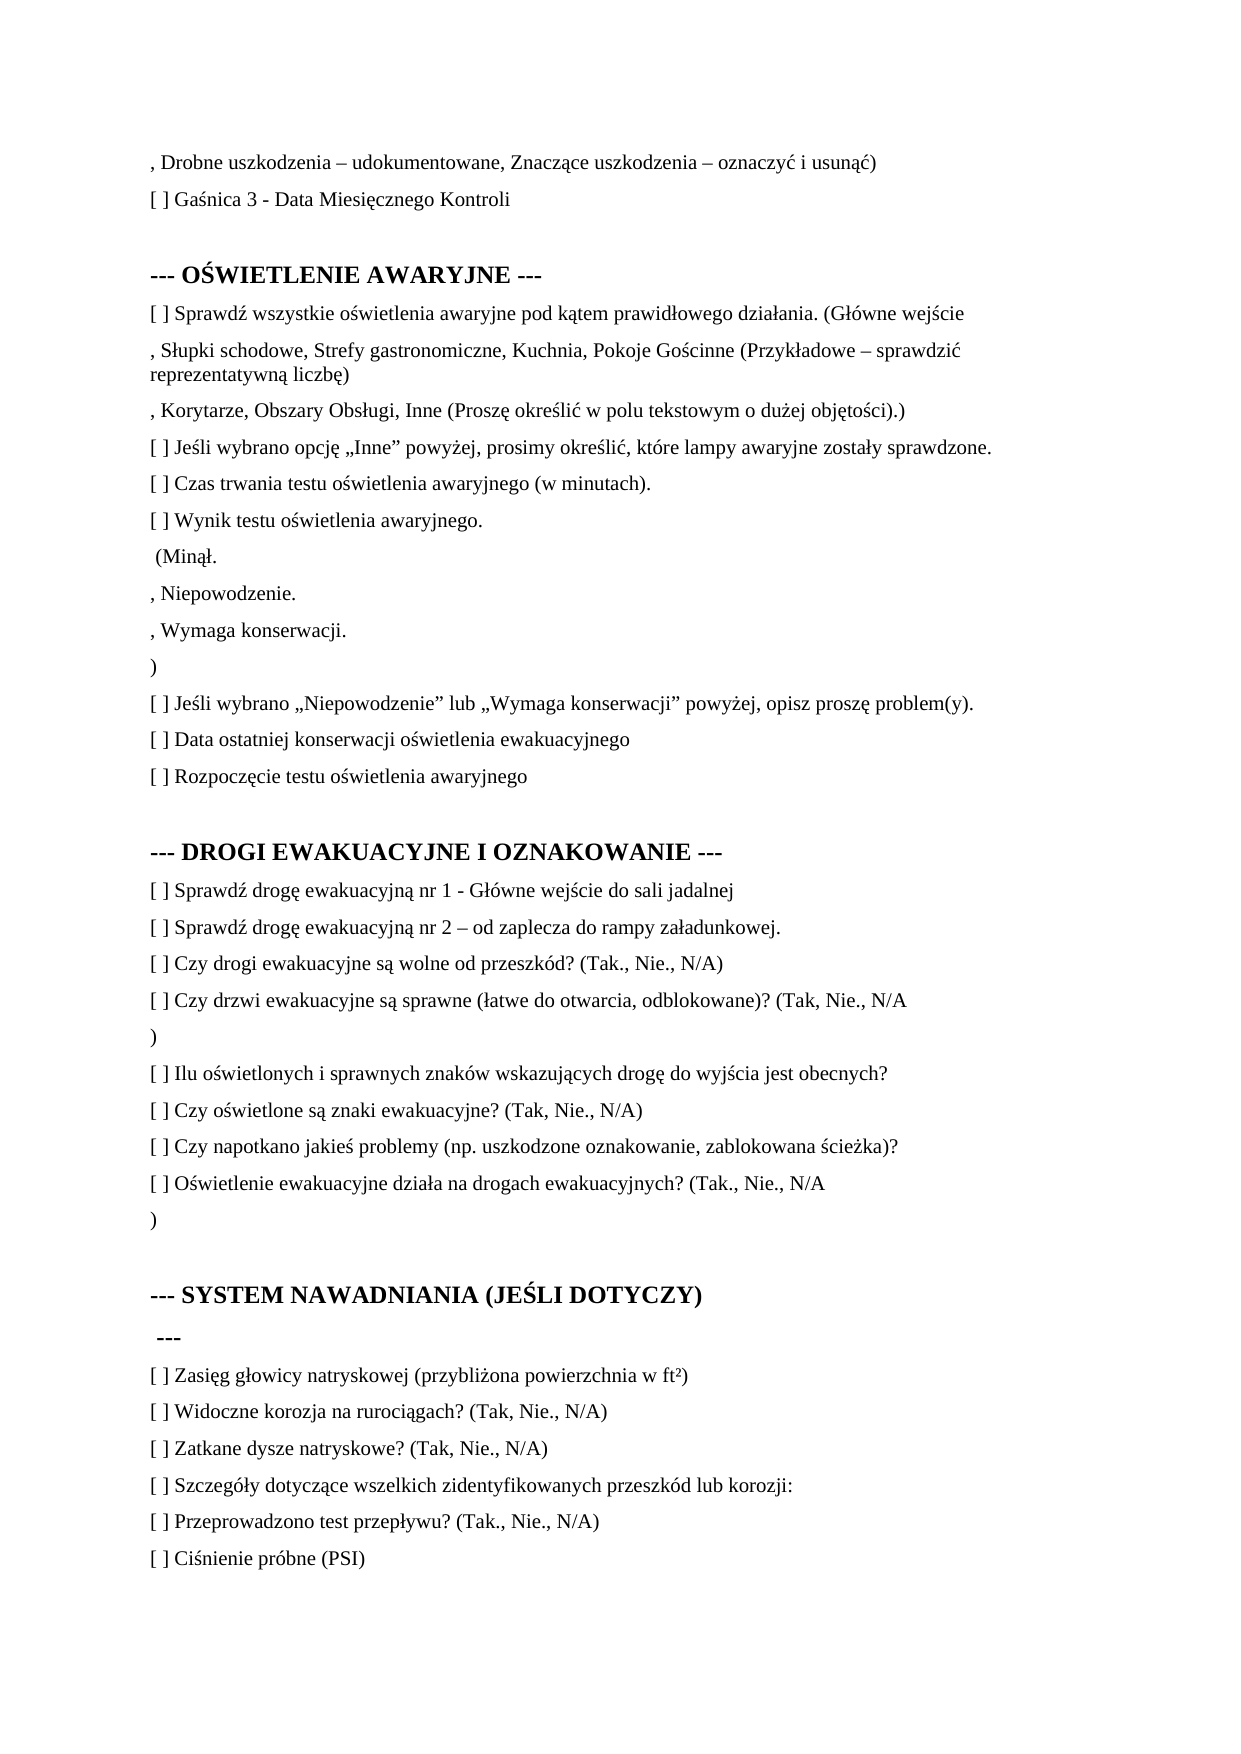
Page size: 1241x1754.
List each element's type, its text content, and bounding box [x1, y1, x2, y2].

text [ ] Wynik testu oświetlenia awaryjnego. [150, 508, 1090, 532]
text --- SYSTEM NAWADNIANIA (JEŚLI DOTYCZY) [150, 1280, 1090, 1309]
text [ ] Data ostatniej konserwacji oświetlenia ewakuacyjnego [150, 727, 1090, 751]
text [ ] Czy oświetlone są znaki ewakuacyjne? (Tak, Nie., N/A) [150, 1097, 1090, 1122]
text [ ] Oświetlenie ewakuacyjne działa na drogach ewakuacyjnych? (Tak., Nie., N/A [150, 1171, 1090, 1195]
text ) [150, 1207, 1090, 1231]
text , Słupki schodowe, Strefy gastronomiczne, Kuchnia, Pokoje Gościnne (Przykładowe – sprawdzić reprezentatywną liczbę) [150, 337, 1090, 386]
text [ ] Ilu oświetlonych i sprawnych znaków wskazujących drogę do wyjścia jest obecnych? [150, 1061, 1090, 1085]
text [ ] Czy napotkano jakieś problemy (np. uszkodzone oznakowanie, zablokowana ścieżka)? [150, 1134, 1090, 1158]
text [ ] Jeśli wybrano opcję „Inne” powyżej, prosimy określić, które lampy awaryjne zostały sprawdzone. [150, 435, 1090, 459]
text [ ] Widoczne korozja na rurociągach? (Tak, Nie., N/A) [150, 1399, 1090, 1423]
text , Drobne uszkodzenia – udokumentowane, Znaczące uszkodzenia – oznaczyć i usunąć) [150, 150, 1090, 174]
text , Wymaga konserwacji. [150, 617, 1090, 642]
text [ ] Sprawdź drogę ewakuacyjną nr 2 – od zaplecza do rampy załadunkowej. [150, 915, 1090, 939]
text --- DROGI EWAKUACYJNE I OZNAKOWANIE --- [150, 837, 1090, 866]
text , Korytarze, Obszary Obsługi, Inne (Proszę określić w polu tekstowym o dużej objętości).) [150, 398, 1090, 422]
text ) [150, 1024, 1090, 1048]
text [ ] Szczegóły dotyczące wszelkich zidentyfikowanych przeszkód lub korozji: [150, 1472, 1090, 1497]
text [ ] Czy drogi ewakuacyjne są wolne od przeszkód? (Tak., Nie., N/A) [150, 951, 1090, 975]
text [ ] Czas trwania testu oświetlenia awaryjnego (w minutach). [150, 471, 1090, 495]
text [ ] Zasięg głowicy natryskowej (przybliżona powierzchnia w ft²) [150, 1363, 1090, 1387]
text ) [150, 654, 1090, 678]
text [ ] Jeśli wybrano „Niepowodzenie” lub „Wymaga konserwacji” powyżej, opisz proszę problem(y). [150, 691, 1090, 715]
text --- OŚWIETLENIE AWARYJNE --- [150, 260, 1090, 288]
text [ ] Zatkane dysze natryskowe? (Tak, Nie., N/A) [150, 1436, 1090, 1460]
text [ ] Rozpoczęcie testu oświetlenia awaryjnego [150, 764, 1090, 788]
text [ ] Czy drzwi ewakuacyjne są sprawne (łatwe do otwarcia, odblokowane)? (Tak, Nie., N/A [150, 988, 1090, 1012]
text (Minął. [150, 544, 1090, 568]
text [ ] Sprawdź wszystkie oświetlenia awaryjne pod kątem prawidłowego działania. (Główne wejście [150, 301, 1090, 325]
text , Niepowodzenie. [150, 581, 1090, 605]
text [ ] Sprawdź drogę ewakuacyjną nr 1 - Główne wejście do sali jadalnej [150, 878, 1090, 902]
text --- [150, 1322, 1090, 1350]
text [ ] Gaśnica 3 - Data Miesięcznego Kontroli [150, 187, 1090, 211]
text [ ] Ciśnienie próbne (PSI) [150, 1546, 1090, 1570]
text [ ] Przeprowadzono test przepływu? (Tak., Nie., N/A) [150, 1509, 1090, 1533]
